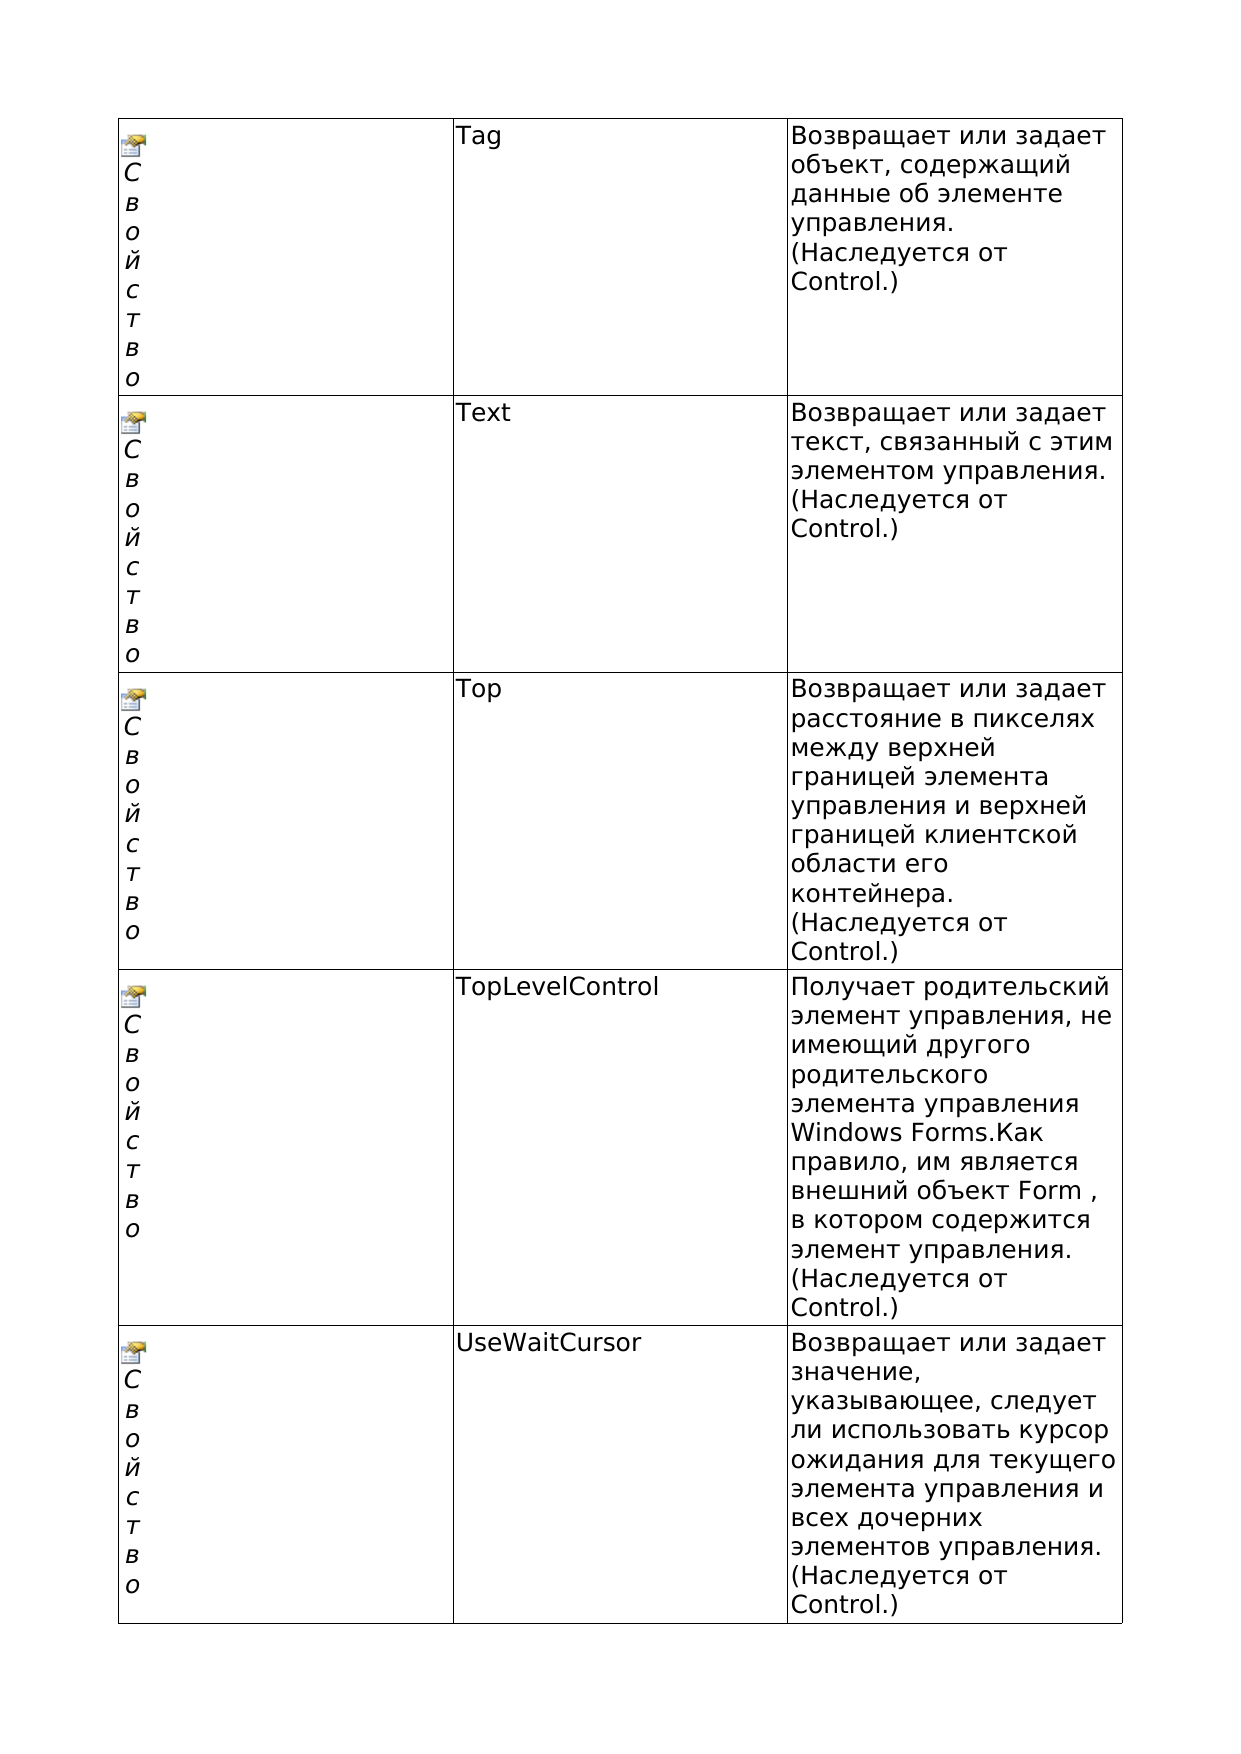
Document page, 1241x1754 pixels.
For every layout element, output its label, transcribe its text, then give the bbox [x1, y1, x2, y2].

picture [121, 687, 147, 713]
table_cell [119, 396, 453, 672]
table_cell Возвращает или задает объект, содержащий данные об элементе управления. (Наследуется от Control.) [788, 119, 1122, 395]
table_cell [119, 970, 453, 1325]
table_cell Получает родительский элемент управления, не имеющий другого родительского элемента управления Windows Forms.Как правило, им является внешний объект Form , в котором содержится элемент управления. (Наследуется от Control.) [788, 970, 1122, 1325]
table_cell Возвращает или задает расстояние в пикселях между верхней границей элемента управления и верхней границей клиентской области его контейнера. (Наследуется от Control.) [788, 673, 1122, 969]
table_cell Top [454, 673, 787, 969]
table_cell TopLevelControl [454, 970, 787, 1325]
table_cell Tag [454, 119, 787, 395]
table_cell [119, 119, 453, 395]
picture [121, 984, 147, 1010]
table_cell [119, 1326, 453, 1623]
picture [121, 133, 147, 159]
table_cell [119, 673, 453, 969]
table_cell UseWaitCursor [454, 1326, 787, 1623]
table_cell Возвращает или задает значение, указывающее, следует ли использовать курсор ожидания для текущего элемента управления и всех дочерних элементов управления. (Наследуется от Control.) [788, 1326, 1122, 1623]
picture [121, 1340, 147, 1366]
picture [121, 410, 147, 436]
table_cell Возвращает или задает текст, связанный с этим элементом управления. (Наследуется от Control.) [788, 396, 1122, 672]
table_cell Text [454, 396, 787, 672]
